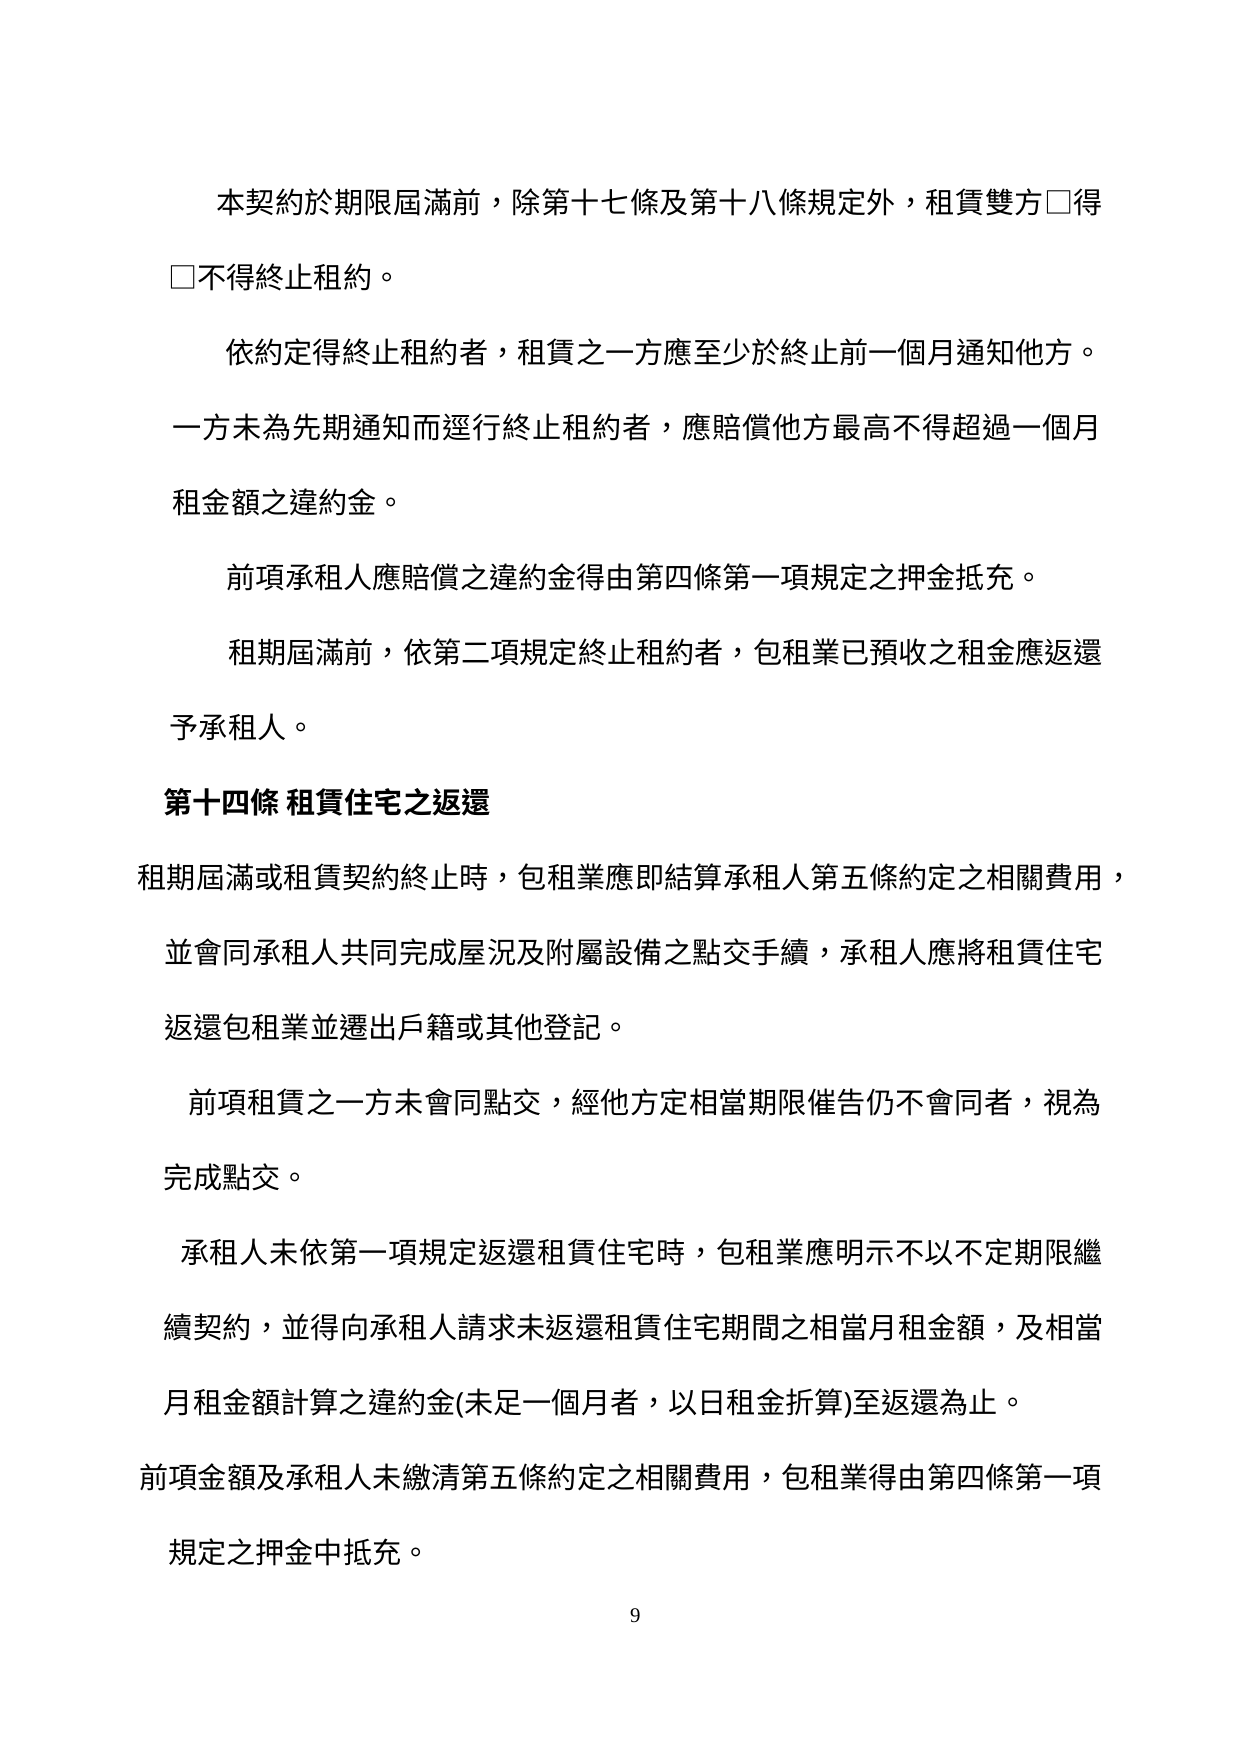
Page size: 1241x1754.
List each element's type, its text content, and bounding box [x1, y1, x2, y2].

text 前項租賃之一方未會同點交，經他方定相當期限催告仍不會同者，視為完成點交。 [148, 1063, 1104, 1213]
text 承租人未依第一項規定返還租賃住宅時，包租業應明示不以不定期限繼續契約，並得向承租人請求未返還租賃住宅期間之相當月租金額，及相當月租金額計算之違約金(未足一個月者，以日租金折算)至返還為止。 [121, 1213, 1104, 1438]
text 第十四條 租賃住宅之返還 [160, 763, 1104, 838]
text 前項承租人應賠償之違約金得由第四條第一項規定之押金抵充。 [160, 538, 1104, 613]
text 前項金額及承租人未繳清第五條約定之相關費用，包租業得由第四條第一項規定之押金中抵充。 [47, 1438, 1104, 1588]
text 租期屆滿或租賃契約終止時，包租業應即結算承租人第五條約定之相關費用，並會同承租人共同完成屋況及附屬設備之點交手續，承租人應將租賃住宅返還包租業並遷出戶籍或其他登記。 [37, 838, 1104, 1063]
text 租期屆滿前，依第二項規定終止租約者，包租業已預收之租金應返還予承租人。 [169, 613, 1104, 763]
text 依約定得終止租約者，租賃之一方應至少於終止前一個月通知他方。一方未為先期通知而逕行終止租約者，應賠償他方最高不得超過一個月租金額之違約金。 [172, 313, 1104, 538]
text 本契約於期限屆滿前，除第十七條及第十八條規定外，租賃雙方□得□不得終止租約。 [168, 163, 1104, 313]
